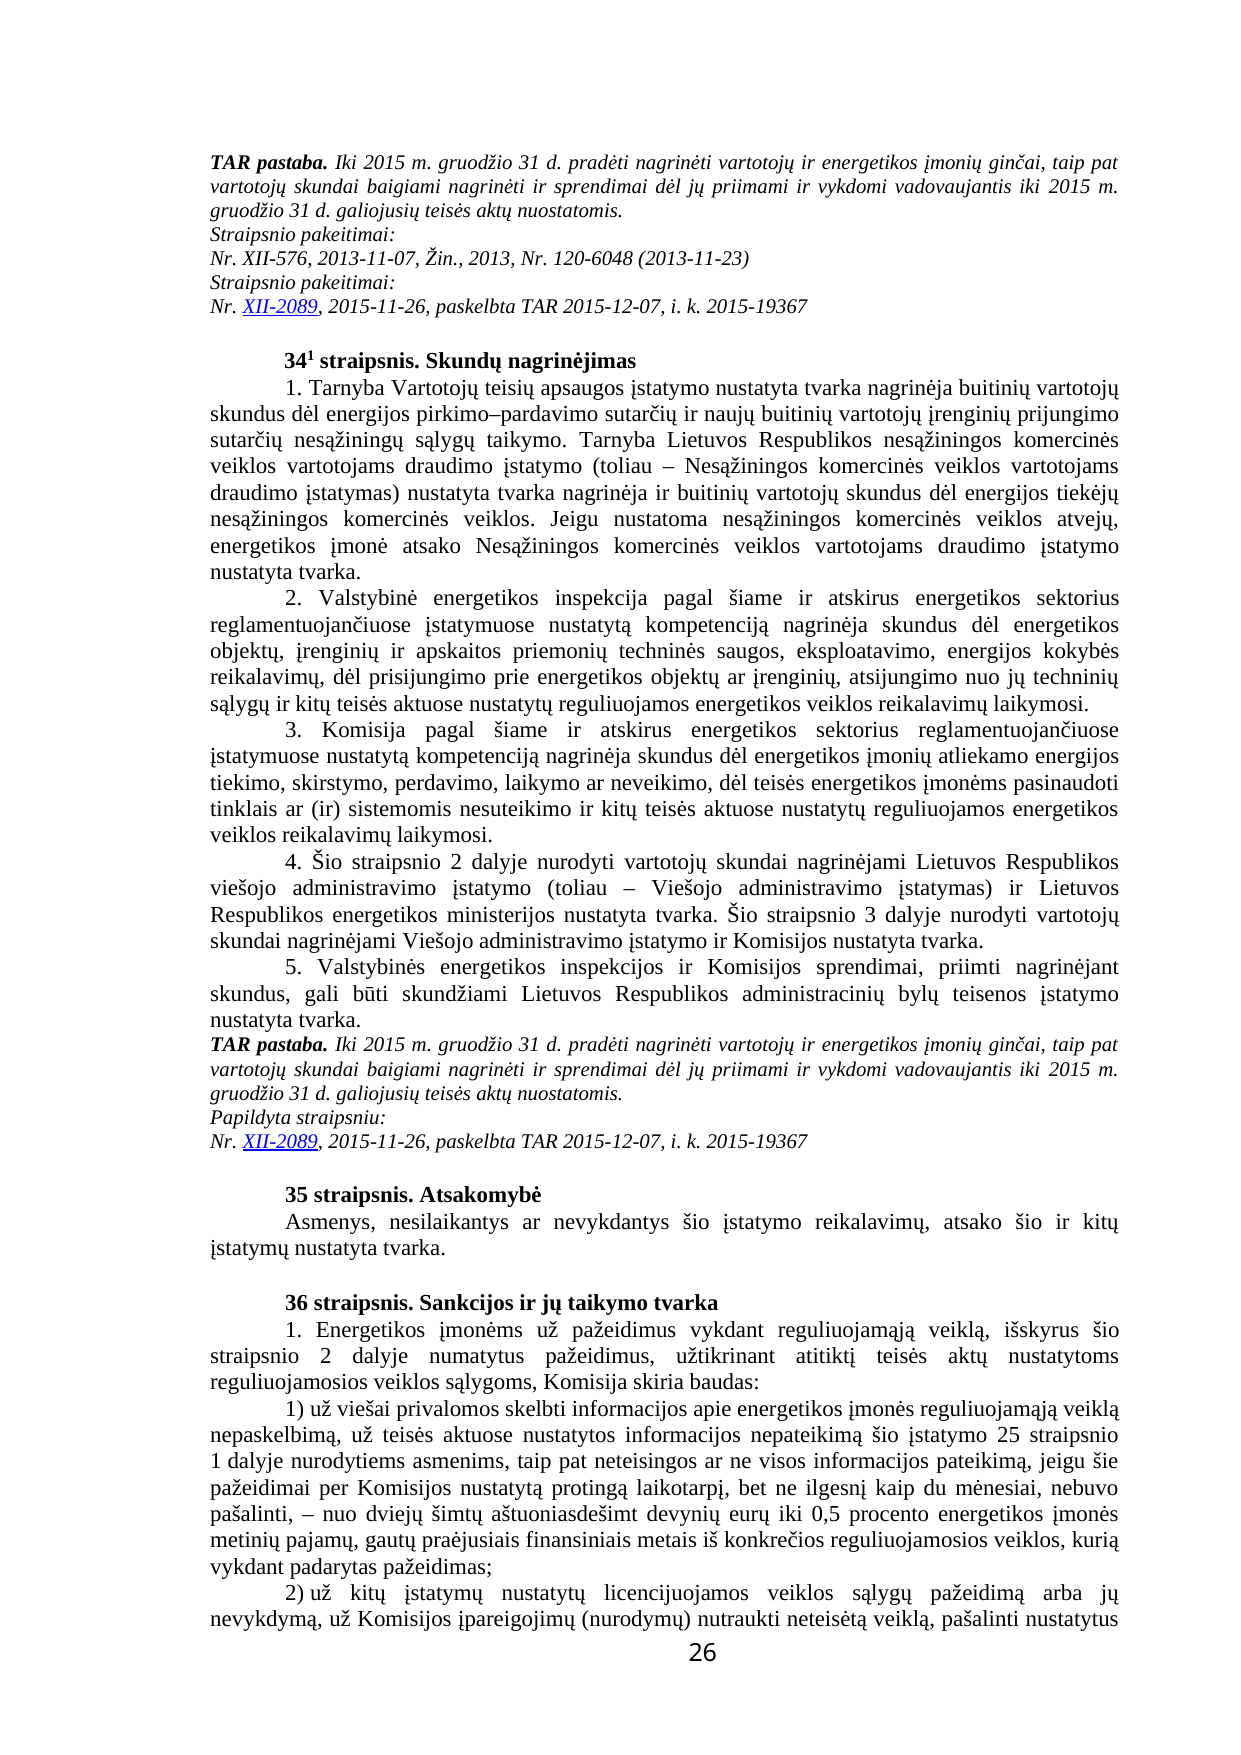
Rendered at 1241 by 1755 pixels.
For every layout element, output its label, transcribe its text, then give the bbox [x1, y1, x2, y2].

text 5. Valstybinės energetikos inspekcijos ir Komisijos sprendimai, priimti nagrinėjant skundus, gali būti skundžiami Lietuvos Respublikos administracinių bylų teisenos įstatymo nustatyta tvarka. [210, 953, 1120, 1032]
text 4. Šio straipsnio 2 dalyje nurodyti vartotojų skundai nagrinėjami Lietuvos Respublikos viešojo administravimo įstatymo (toliau – Viešojo administravimo įstatymas) ir Lietuvos Respublikos energetikos ministerijos nustatyta tvarka. Šio straipsnio 3 dalyje nurodyti vartotojų skundai nagrinėjami Viešojo administravimo įstatymo ir Komisijos nustatyta tvarka. [210, 848, 1120, 953]
text 2. Valstybinė energetikos inspekcija pagal šiame ir atskirus energetikos sektorius reglamentuojančiuose įstatymuose nustatytą kompetenciją nagrinėja skundus dėl energetikos objektų, įrenginių ir apskaitos priemonių techninės saugos, eksploatavimo, energijos kokybės reikalavimų, dėl prisijungimo prie energetikos objektų ar įrenginių, atsijungimo nuo jų techninių sąlygų ir kitų teisės aktuose nustatytų reguliuojamos energetikos veiklos reikalavimų laikymosi. [210, 584, 1120, 716]
text 2) už kitų įstatymų nustatytų licencijuojamos veiklos sąlygų pažeidimą arba jų nevykdymą, už Komisijos įpareigojimų (nurodymų) nutraukti neteisėtą veiklą, pašalinti nustatytus [210, 1579, 1120, 1632]
text Straipsnio pakeitimai: [210, 270, 1120, 294]
text 36 straipsnis. Sankcijos ir jų taikymo tvarka [210, 1289, 1120, 1316]
text Papildyta straipsniu: [210, 1104, 1120, 1129]
text Nr. XII-2089, 2015-11-26, paskelbta TAR 2015-12-07, i. k. 2015-19367 [210, 1129, 1120, 1153]
text 1. Tarnyba Vartotojų teisių apsaugos įstatymo nustatyta tvarka nagrinėja buitinių vartotojų skundus dėl energijos pirkimo–pardavimo sutarčių ir naujų buitinių vartotojų įrenginių prijungimo sutarčių nesąžiningų sąlygų taikymo. Tarnyba Lietuvos Respublikos nesąžiningos komercinės veiklos vartotojams draudimo įstatymo (toliau – Nesąžiningos komercinės veiklos vartotojams draudimo įstatymas) nustatyta tvarka nagrinėja ir buitinių vartotojų skundus dėl energijos tiekėjų nesąžiningos komercinės veiklos. Jeigu nustatoma nesąžiningos komercinės veiklos atvejų, energetikos įmonė atsako Nesąžiningos komercinės veiklos vartotojams draudimo įstatymo nustatyta tvarka. [210, 373, 1120, 584]
text Straipsnio pakeitimai: [210, 222, 1120, 246]
text 3. Komisija pagal šiame ir atskirus energetikos sektorius reglamentuojančiuose įstatymuose nustatytą kompetenciją nagrinėja skundus dėl energetikos įmonių atliekamo energijos tiekimo, skirstymo, perdavimo, laikymo ar neveikimo, dėl teisės energetikos įmonėms pasinaudoti tinklais ar (ir) sistemomis nesuteikimo ir kitų teisės aktuose nustatytų reguliuojamos energetikos veiklos reikalavimų laikymosi. [210, 716, 1120, 848]
text Nr. XII-2089, 2015-11-26, paskelbta TAR 2015-12-07, i. k. 2015-19367 [210, 294, 1120, 318]
text TAR pastaba. Iki 2015 m. gruodžio 31 d. pradėti nagrinėti vartotojų ir energetikos įmonių ginčai, taip pat vartotojų skundai baigiami nagrinėti ir sprendimai dėl jų priimami ir vykdomi vadovaujantis iki 2015 m. gruodžio 31 d. galiojusių teisės aktų nuostatomis. [210, 1032, 1120, 1104]
text 1) už viešai privalomos skelbti informacijos apie energetikos įmonės reguliuojamąją veiklą nepaskelbimą, už teisės aktuose nustatytos informacijos nepateikimą šio įstatymo 25 straipsnio 1 dalyje nurodytiems asmenims, taip pat neteisingos ar ne visos informacijos pateikimą, jeigu šie pažeidimai per Komisijos nustatytą protingą laikotarpį, bet ne ilgesnį kaip du mėnesiai, nebuvo pašalinti, – nuo dviejų šimtų aštuoniasdešimt devynių eurų iki 0,5 procento energetikos įmonės metinių pajamų, gautų praėjusiais finansiniais metais iš konkrečios reguliuojamosios veiklos, kurią vykdant padarytas pažeidimas; [210, 1395, 1120, 1579]
text 1. Energetikos įmonėms už pažeidimus vykdant reguliuojamąją veiklą, išskyrus šio straipsnio 2 dalyje numatytus pažeidimus, užtikrinant atitiktį teisės aktų nustatytoms reguliuojamosios veiklos sąlygoms, Komisija skiria baudas: [210, 1316, 1120, 1395]
text TAR pastaba. Iki 2015 m. gruodžio 31 d. pradėti nagrinėti vartotojų ir energetikos įmonių ginčai, taip pat vartotojų skundai baigiami nagrinėti ir sprendimai dėl jų priimami ir vykdomi vadovaujantis iki 2015 m. gruodžio 31 d. galiojusių teisės aktų nuostatomis. [210, 150, 1120, 222]
text Nr. XII-576, 2013-11-07, Žin., 2013, Nr. 120-6048 (2013-11-23) [210, 246, 1120, 270]
text 341 straipsnis. Skundų nagrinėjimas [210, 347, 1120, 373]
text 35 straipsnis. Atsakomybė [210, 1181, 1120, 1208]
text Asmenys, nesilaikantys ar nevykdantys šio įstatymo reikalavimų, atsako šio ir kitų įstatymų nustatyta tvarka. [210, 1208, 1120, 1261]
